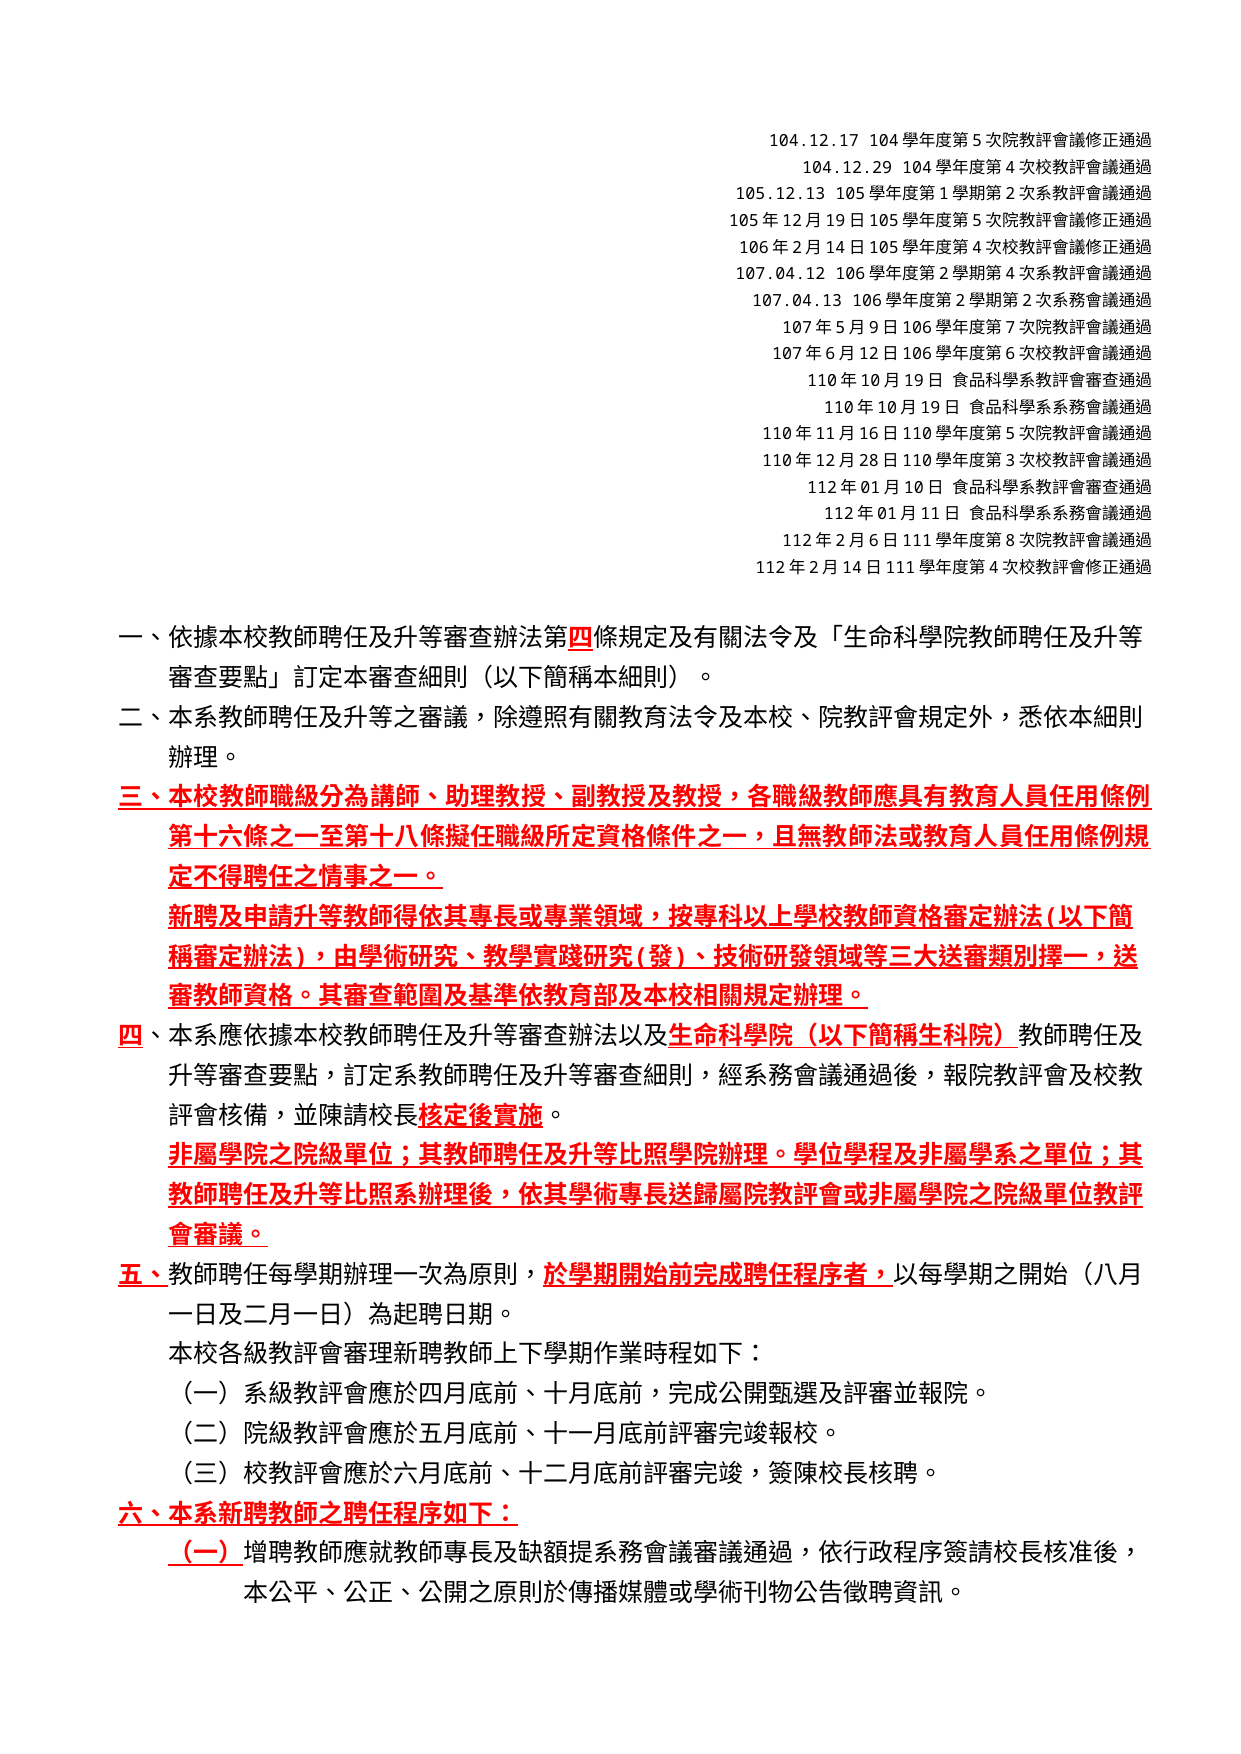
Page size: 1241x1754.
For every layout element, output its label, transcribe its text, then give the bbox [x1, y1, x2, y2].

text 110年11月16日110學年度第5次院教評會議通過 [118, 420, 1152, 444]
text 六、本系新聘教師之聘任程序如下： [118, 1493, 1152, 1529]
text （二）院級教評會應於五月底前、十一月底前評審完竣報校。 [168, 1413, 1152, 1450]
text 本校各級教評會審理新聘教師上下學期作業時程如下： [168, 1334, 1152, 1370]
text 112年2月14日111學年度第4次校教評會修正通過 [118, 554, 1152, 578]
text 四、本系應依據本校教師聘任及升等審查辦法以及生命科學院（以下簡稱生科院）教師聘任及升等審查要點，訂定系教師聘任及升等審查細則，經系務會議通過後，報院教評會及校教評會核備，並陳請校長核定後實施。 [118, 1016, 1152, 1131]
text 110年12月28日110學年度第3次校教評會議通過 [118, 447, 1152, 471]
text 107.04.12 106學年度第2學期第4次系教評會議通過 [118, 260, 1152, 284]
text 107年6月12日106學年度第6次校教評會議通過 [118, 340, 1152, 364]
text 104.12.29 104學年度第4次校教評會議通過 [118, 154, 1152, 178]
text 112年01月11日 食品科學系系務會議通過 [118, 500, 1152, 524]
text 105.12.13 105學年度第1學期第2次系教評會議通過 [118, 180, 1152, 204]
text 106年2月14日105學年度第4次校教評會議修正通過 [118, 234, 1152, 258]
text 二、本系教師聘任及升等之審議，除遵照有關教育法令及本校、院教評會規定外，悉依本細則辦理。 [118, 697, 1152, 773]
text 104.12.17 104學年度第5次院教評會議修正通過 [118, 127, 1152, 151]
text 五、教師聘任每學期辦理一次為原則，於學期開始前完成聘任程序者，以每學期之開始（八月一日及二月一日）為起聘日期。 [118, 1254, 1152, 1330]
text 一、依據本校教師聘任及升等審查辦法第四條規定及有關法令及「生命科學院教師聘任及升等審查要點」訂定本審查細則（以下簡稱本細則）。 [118, 618, 1152, 694]
text 107年5月9日106學年度第7次院教評會議通過 [118, 314, 1152, 338]
text 112年01月10日 食品科學系教評會審查通過 [118, 474, 1152, 498]
text （一）增聘教師應就教師專長及缺額提系務會議審議通過，依行政程序簽請校長核准後，本公平、公正、公開之原則於傳播媒體或學術刊物公告徵聘資訊。 [168, 1533, 1152, 1609]
text 107.04.13 106學年度第2學期第2次系務會議通過 [118, 287, 1152, 311]
text 非屬學院之院級單位；其教師聘任及升等比照學院辦理。學位學程及非屬學系之單位；其教師聘任及升等比照系辦理後，依其學術專長送歸屬院教評會或非屬學院之院級單位教評會審議。 [168, 1135, 1152, 1251]
text 110年10月19日 食品科學系系務會議通過 [118, 394, 1152, 418]
text 105年12月19日105學年度第5次院教評會議修正通過 [118, 207, 1152, 231]
text 110年10月19日 食品科學系教評會審查通過 [118, 367, 1152, 391]
text 新聘及申請升等教師得依其專長或專業領域，按專科以上學校教師資格審定辦法(以下簡稱審定辦法)，由學術研究、教學實踐研究(發)、技術研發領域等三大送審類別擇一，送審教師資格。其審查範圍及基準依教育部及本校相關規定辦理。 [168, 896, 1152, 1012]
text 三、本校教師職級分為講師、助理教授、副教授及教授，各職級教師應具有教育人員任用條例 [118, 777, 1152, 808]
text （一）系級教評會應於四月底前、十月底前，完成公開甄選及評審並報院。 [168, 1374, 1152, 1410]
text 112年2月6日111學年度第8次院教評會議通過 [118, 527, 1152, 551]
text （三）校教評會應於六月底前、十二月底前評審完竣，簽陳校長核聘。 [168, 1453, 1152, 1489]
text 第十六條之一至第十八條擬任職級所定資格條件之一，且無教師法或教育人員任用條例規定不得聘任之情事之一。 [118, 810, 1152, 893]
